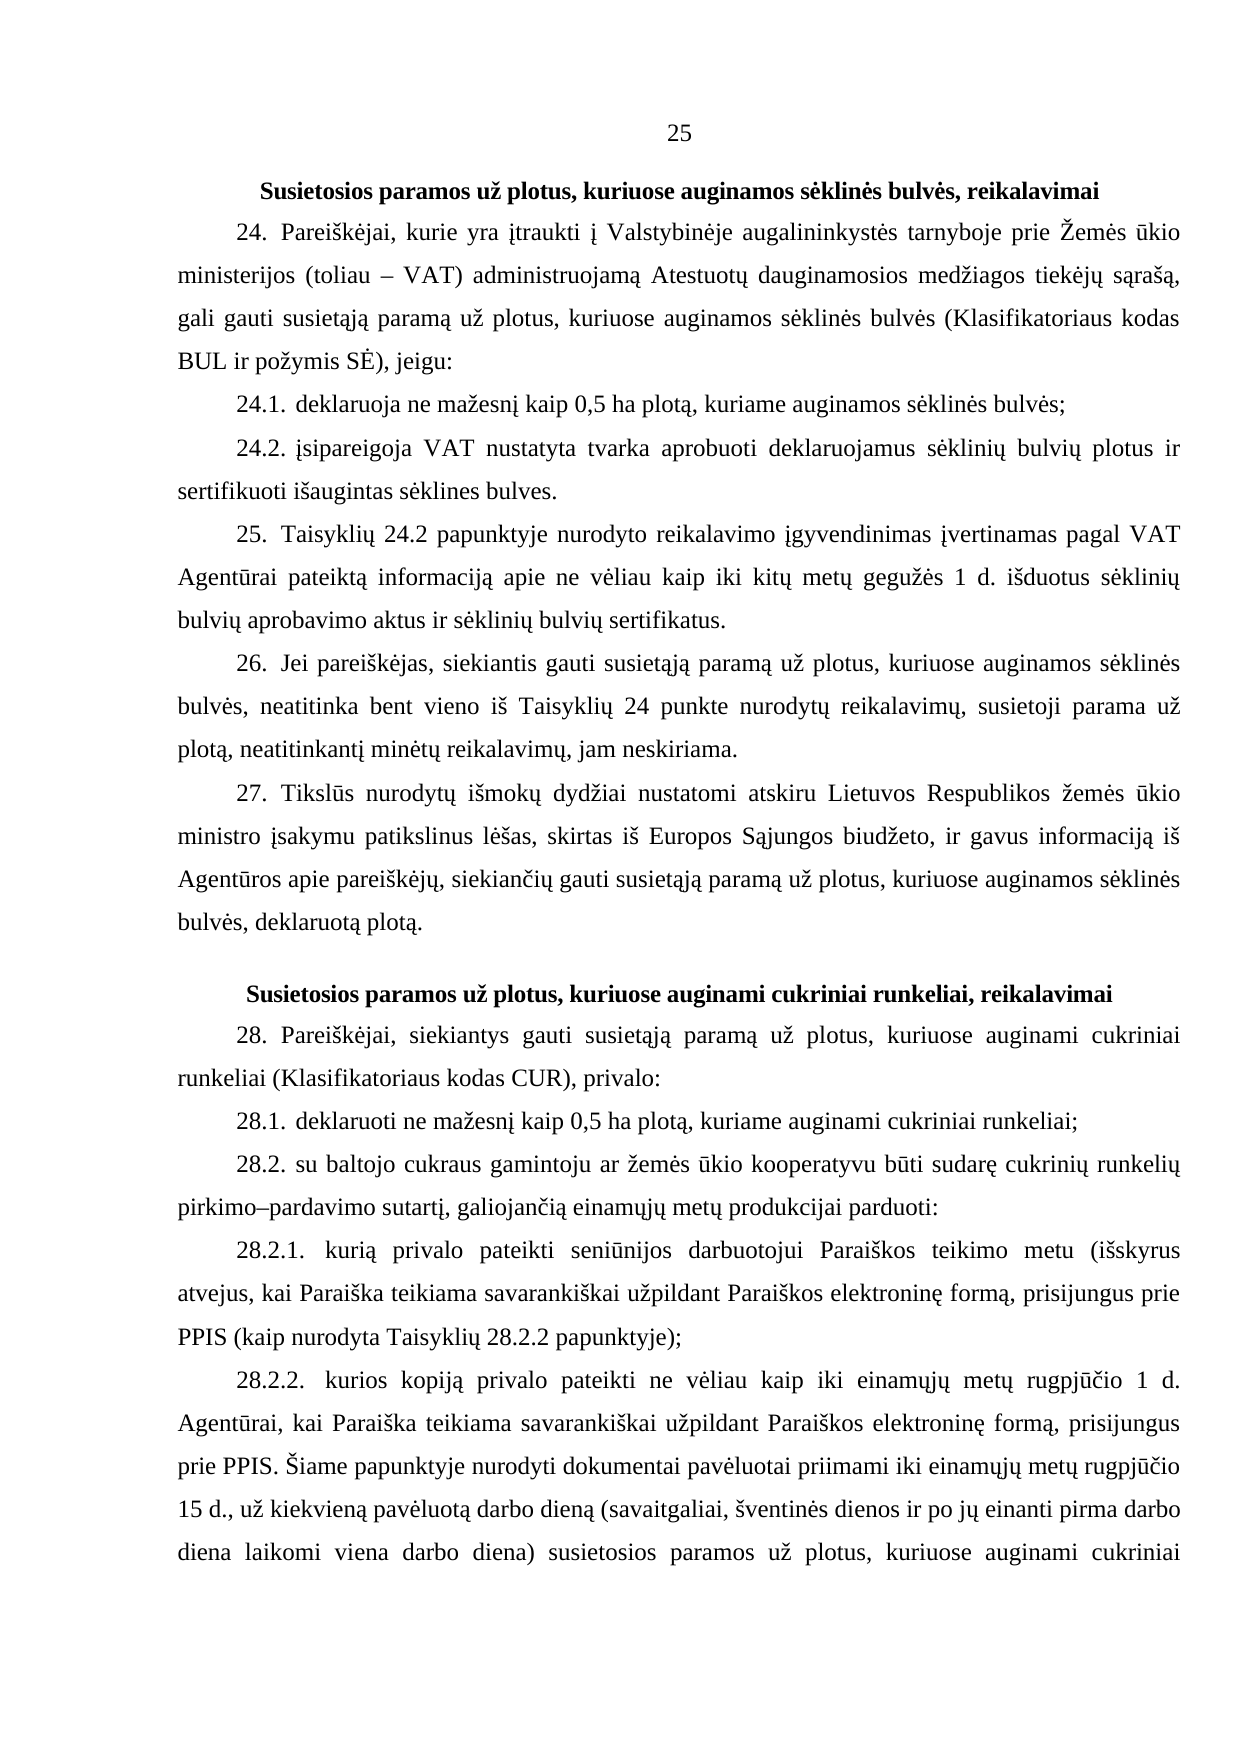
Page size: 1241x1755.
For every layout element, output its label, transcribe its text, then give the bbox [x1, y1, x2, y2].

text 24. Pareiškėjai, kurie yra įtraukti į Valstybinėje augalininkystės tarnyboje prie Žemės ūkio ministerijos (toliau – VAT) administruojamą Atestuotų dauginamosios medžiagos tiekėjų sąrašą, gali gauti susietąją paramą už plotus, kuriuose auginamos sėklinės bulvės (Klasifikatoriaus kodas BUL ir požymis SĖ), jeigu: [177, 217, 1181, 375]
text 28.1. deklaruoti ne mažesnį kaip 0,5 ha plotą, kuriame auginami cukriniai runkeliai; [177, 1106, 1181, 1135]
text 28.2.1. kurią privalo pateikti seniūnijos darbuotojui Paraiškos teikimo metu (išskyrus atvejus, kai Paraiška teikiama savarankiškai užpildant Paraiškos elektroninę formą, prisijungus prie PPIS (kaip nurodyta Taisyklių 28.2.2 papunktyje); [177, 1235, 1181, 1350]
text 24.2. įsipareigoja VAT nustatyta tvarka aprobuoti deklaruojamus sėklinių bulvių plotus ir sertifikuoti išaugintas sėklines bulves. [177, 433, 1181, 504]
text Susietosios paramos už plotus, kuriuose auginamos sėklinės bulvės, reikalavimai [177, 176, 1181, 205]
text 27. Tikslūs nurodytų išmokų dydžiai nustatomi atskiru Lietuvos Respublikos žemės ūkio ministro įsakymu patikslinus lėšas, skirtas iš Europos Sąjungos biudžeto, ir gavus informaciją iš Agentūros apie pareiškėjų, siekiančių gauti susietąją paramą už plotus, kuriuose auginamos sėklinės bulvės, deklaruotą plotą. [177, 778, 1181, 936]
text 28.2. su baltojo cukraus gamintoju ar žemės ūkio kooperatyvu būti sudarę cukrinių runkelių pirkimo–pardavimo sutartį, galiojančią einamųjų metų produkcijai parduoti: [177, 1149, 1181, 1221]
text 24.1. deklaruoja ne mažesnį kaip 0,5 ha plotą, kuriame auginamos sėklinės bulvės; [177, 389, 1181, 418]
text 28. Pareiškėjai, siekiantys gauti susietąją paramą už plotus, kuriuose auginami cukriniai runkeliai (Klasifikatoriaus kodas CUR), privalo: [177, 1020, 1181, 1092]
text 25. Taisyklių 24.2 papunktyje nurodyto reikalavimo įgyvendinimas įvertinamas pagal VAT Agentūrai pateiktą informaciją apie ne vėliau kaip iki kitų metų gegužės 1 d. išduotus sėklinių bulvių aprobavimo aktus ir sėklinių bulvių sertifikatus. [177, 519, 1181, 634]
text 28.2.2. kurios kopiją privalo pateikti ne vėliau kaip iki einamųjų metų rugpjūčio 1 d. Agentūrai, kai Paraiška teikiama savarankiškai užpildant Paraiškos elektroninę formą, prisijungus prie PPIS. Šiame papunktyje nurodyti dokumentai pavėluotai priimami iki einamųjų metų rugpjūčio 15 d., už kiekvieną pavėluotą darbo dieną (savaitgaliai, šventinės dienos ir po jų einanti pirma darbo diena laikomi viena darbo diena) susietosios paramos už plotus, kuriuose auginami cukriniai [177, 1365, 1181, 1566]
text Susietosios paramos už plotus, kuriuose auginami cukriniai runkeliai, reikalavimai [177, 979, 1181, 1008]
text 26. Jei pareiškėjas, siekiantis gauti susietąją paramą už plotus, kuriuose auginamos sėklinės bulvės, neatitinka bent vieno iš Taisyklių 24 punkte nurodytų reikalavimų, susietoji parama už plotą, neatitinkantį minėtų reikalavimų, jam neskiriama. [177, 648, 1181, 763]
